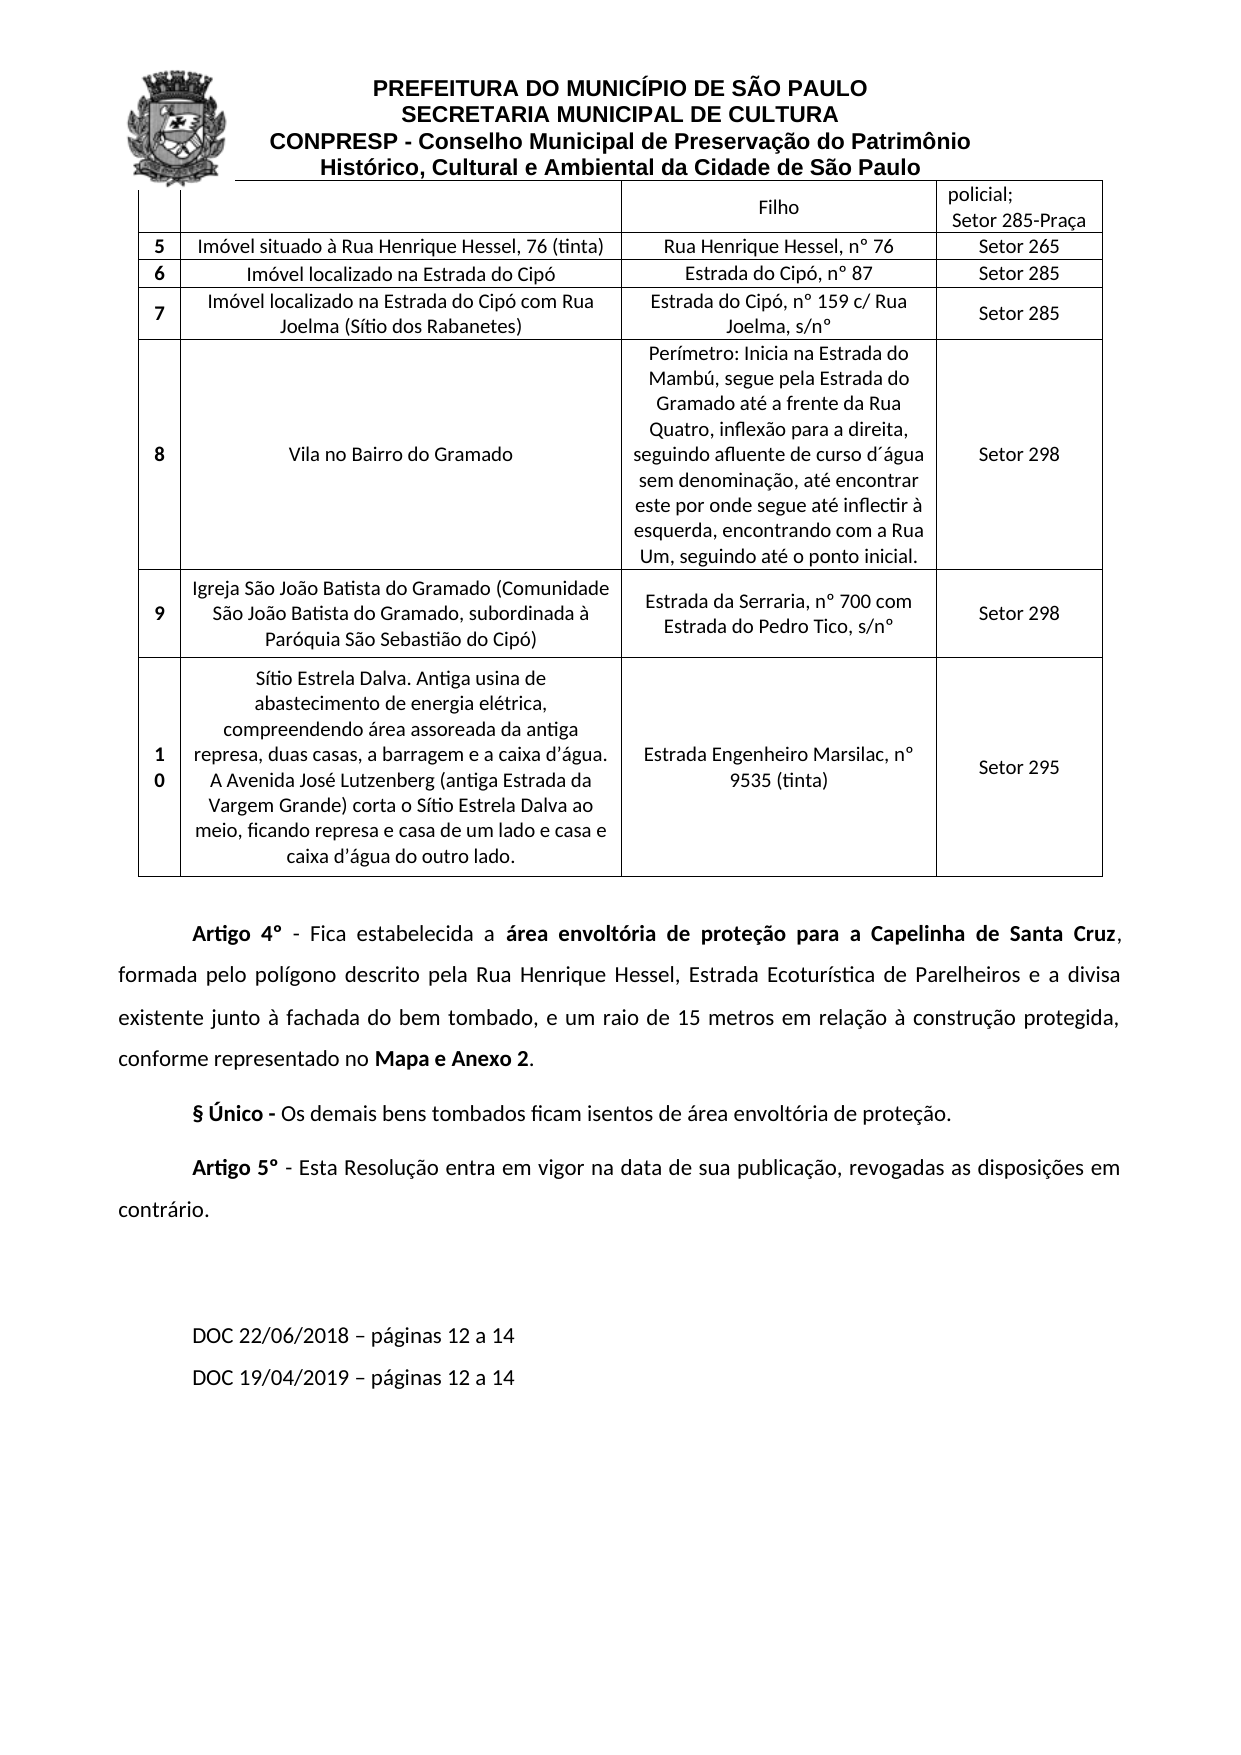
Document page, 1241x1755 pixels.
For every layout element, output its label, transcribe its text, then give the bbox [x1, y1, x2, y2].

table_cell Sítio Estrela Dalva. Antiga usina de abastecimento de energia elétrica, compreendendo área assoreada da antiga represa, duas casas, a barragem e a caixa d’água. A Avenida José Lutzenberg (antiga Estrada da Vargem Grande) corta o Sítio Estrela Dalva ao meio, ficando represa e casa de um lado e casa e caixa d’água do outro lado. [181, 658, 621, 876]
table_cell 10 [139, 658, 180, 876]
table_cell Rua Henrique Hessel, nº 76 [622, 233, 936, 259]
table_cell Igreja São João Batista do Gramado (Comunidade São João Batista do Gramado, subordinada à Paróquia São Sebastião do Cipó) [181, 570, 621, 657]
table_cell Estrada do Cipó, nº 87 [622, 260, 936, 287]
table_cell Setor 295 [937, 658, 1102, 876]
text § Único - Os demais bens tombados ficam isentos de área envoltória de proteção. [118, 1099, 1122, 1127]
table_cell 8 [139, 340, 180, 568]
table_cell Imóvel situado à Rua Henrique Hessel, 76 (tinta) [181, 233, 621, 259]
table_cell Perímetro: Inicia na Estrada do Mambú, segue pela Estrada do Gramado até a frente da Rua Quatro, inflexão para a direita, seguindo afluente de curso d´água sem denominação, até encontrar este por onde segue até inflectir à esquerda, encontrando com a Rua Um, seguindo até o ponto inicial. [622, 340, 936, 568]
text Artigo 5º - Esta Resolução entra em vigor na data de sua publicação, revogadas as disposições em contrário. [118, 1153, 1122, 1223]
table_cell [139, 190, 180, 232]
text DOC 19/04/2019 – páginas 12 a 14 [118, 1363, 1122, 1391]
table_cell 5 [139, 233, 180, 259]
text Artigo 4º - Fica estabelecida a área envoltória de proteção para a Capelinha de Santa Cruz, formada pelo polígono descrito pela Rua Henrique Hessel, Estrada Ecoturística de Parelheiros e a divisa existente junto à fachada do bem tombado, e um raio de 15 metros em relação à construção protegida, conforme representado no Mapa e Anexo 2. [118, 919, 1122, 1073]
table_cell policial; Setor 285-Praça [937, 181, 1102, 232]
table_cell [181, 181, 621, 232]
table_cell 6 [139, 260, 180, 287]
table_cell Filho [622, 181, 936, 232]
text DOC 22/06/2018 – páginas 12 a 14 [118, 1321, 1122, 1349]
table_cell Setor 265 [937, 233, 1102, 259]
table_cell Estrada Engenheiro Marsilac, nº 9535 (tinta) [622, 658, 936, 876]
table_cell Setor 285 [937, 260, 1102, 287]
table_cell Vila no Bairro do Gramado [181, 340, 621, 568]
table_cell Setor 298 [937, 570, 1102, 657]
table_cell Estrada do Cipó, nº 159 c/ Rua Joelma, s/nº [622, 288, 936, 339]
table_cell Estrada da Serraria, nº 700 com Estrada do Pedro Tico, s/nº [622, 570, 936, 657]
table_cell Imóvel localizado na Estrada do Cipó com Rua Joelma (sítio dos Rabanetes) [181, 288, 621, 339]
table_cell 7 [139, 288, 180, 339]
table_cell Setor 298 [937, 340, 1102, 568]
table_cell Imóvel localizado na Estrada do Cipó [181, 260, 621, 287]
table_cell 9 [139, 570, 180, 657]
table_cell Setor 285 [937, 288, 1102, 339]
